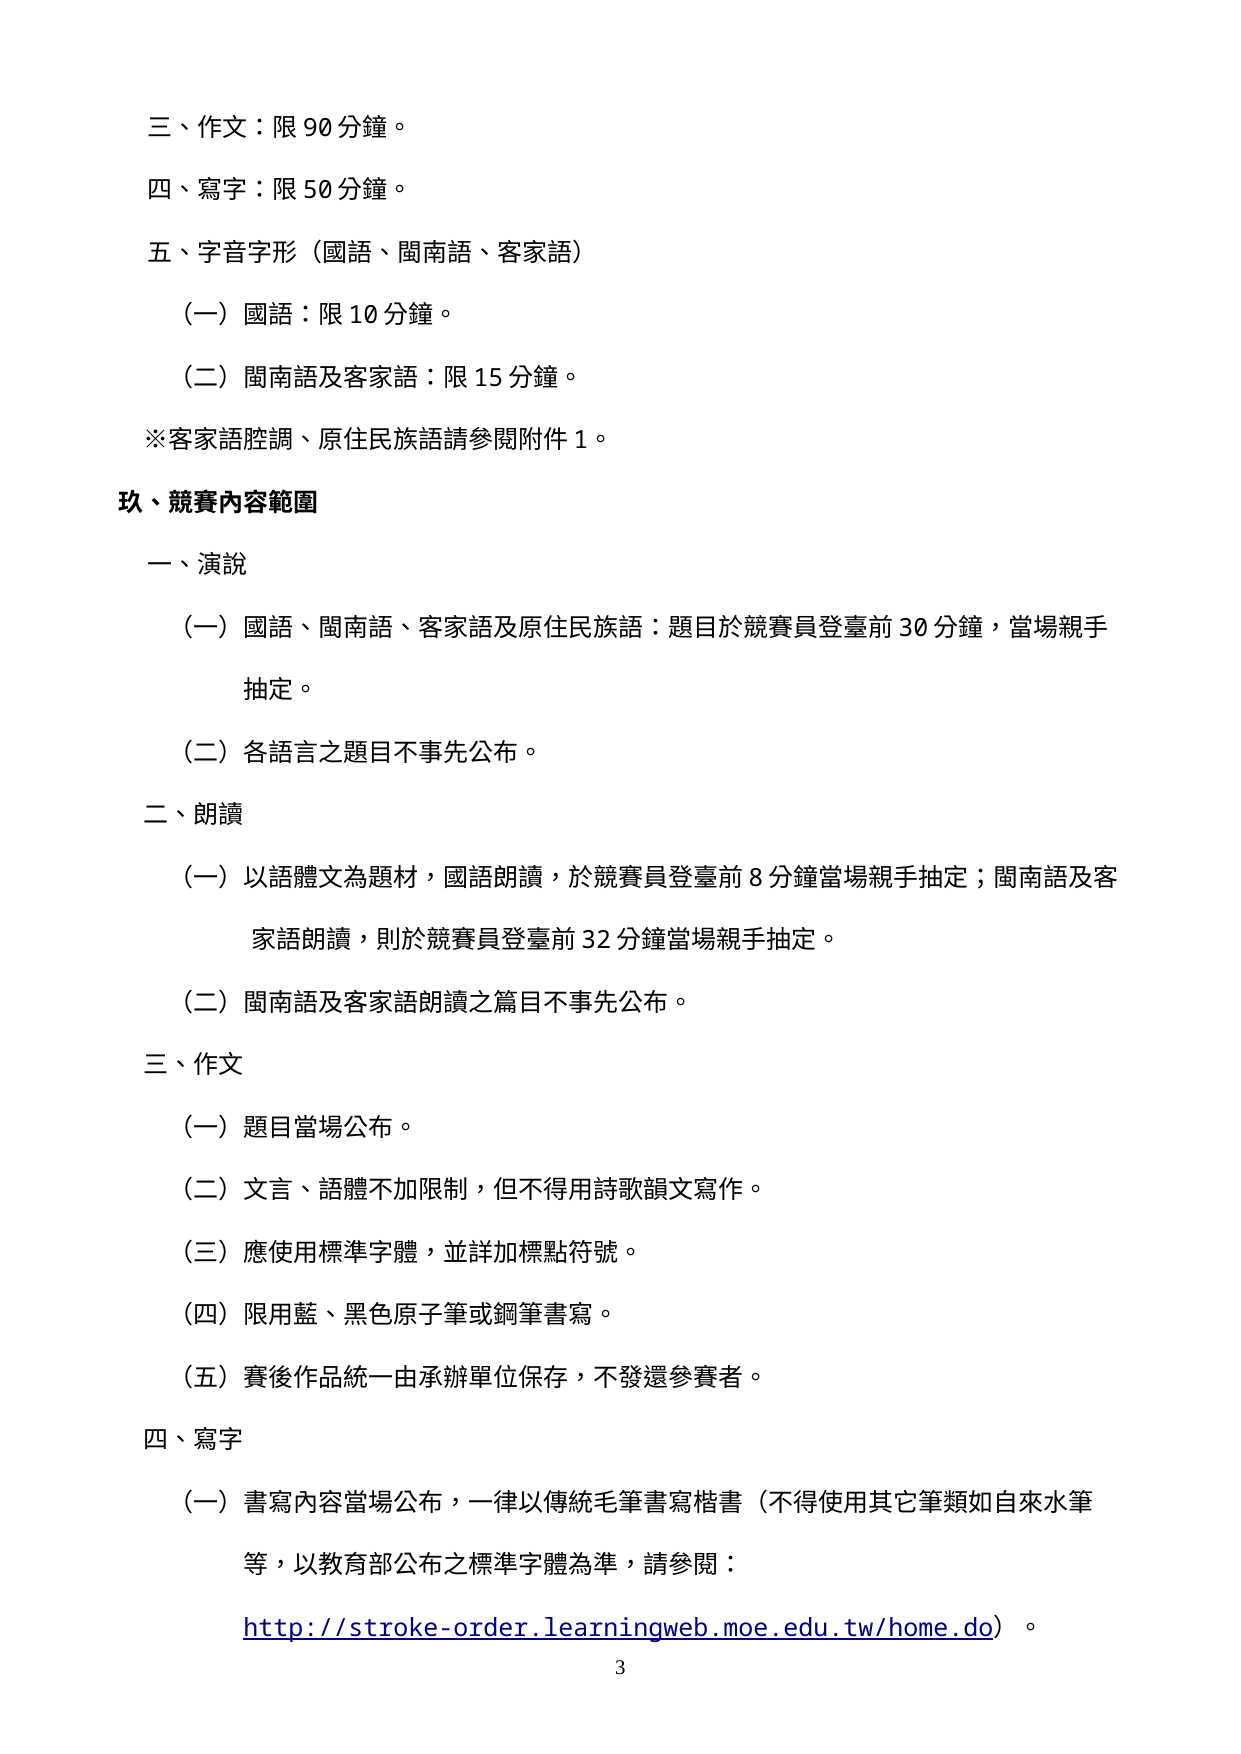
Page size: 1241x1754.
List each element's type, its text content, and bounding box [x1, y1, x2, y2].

text 五、字音字形（國語、閩南語、客家語） [148, 209, 1122, 271]
text 三、作文：限90分鐘。 [148, 84, 1122, 146]
text （五）賽後作品統一由承辦單位保存，不發還參賽者。 [118, 1334, 1122, 1396]
text ※客家語腔調、原住民族語請參閱附件1。 [118, 396, 1122, 459]
text 一、演說 [148, 521, 1122, 584]
text （二）文言、語體不加限制，但不得用詩歌韻文寫作。 [118, 1146, 1122, 1209]
text （三）應使用標準字體，並詳加標點符號。 [118, 1209, 1122, 1271]
text （二）各語言之題目不事先公布。 [118, 709, 1122, 771]
text 四、寫字：限50分鐘。 [148, 146, 1122, 209]
text （一）以語體文為題材，國語朗讀，於競賽員登臺前8分鐘當場親手抽定；閩南語及客家語朗讀，則於競賽員登臺前32分鐘當場親手抽定。 [168, 834, 1122, 959]
text （二）閩南語及客家語朗讀之篇目不事先公布。 [118, 959, 1122, 1021]
text 抽定。 [118, 646, 1122, 709]
text 二、朗讀 [118, 771, 1122, 834]
text http://stroke-order.learningweb.moe.edu.tw/home.do）。 [118, 1584, 1122, 1646]
text 玖、競賽內容範圍 [118, 459, 1122, 521]
text （一）書寫內容當場公布，一律以傳統毛筆書寫楷書（不得使用其它筆類如自來水筆 [118, 1459, 1122, 1521]
text 四、寫字 [118, 1396, 1122, 1459]
text 三、作文 [118, 1021, 1122, 1084]
text （一）國語、閩南語、客家語及原住民族語：題目於競賽員登臺前30分鐘，當場親手 [118, 584, 1122, 646]
text （一）題目當場公布。 [118, 1084, 1122, 1146]
text （二）閩南語及客家語：限15分鐘。 [118, 334, 1122, 396]
text （四）限用藍、黑色原子筆或鋼筆書寫。 [118, 1271, 1122, 1334]
text （一）國語：限10分鐘。 [118, 271, 1122, 334]
text 等，以教育部公布之標準字體為準，請參閱： [118, 1521, 1122, 1584]
